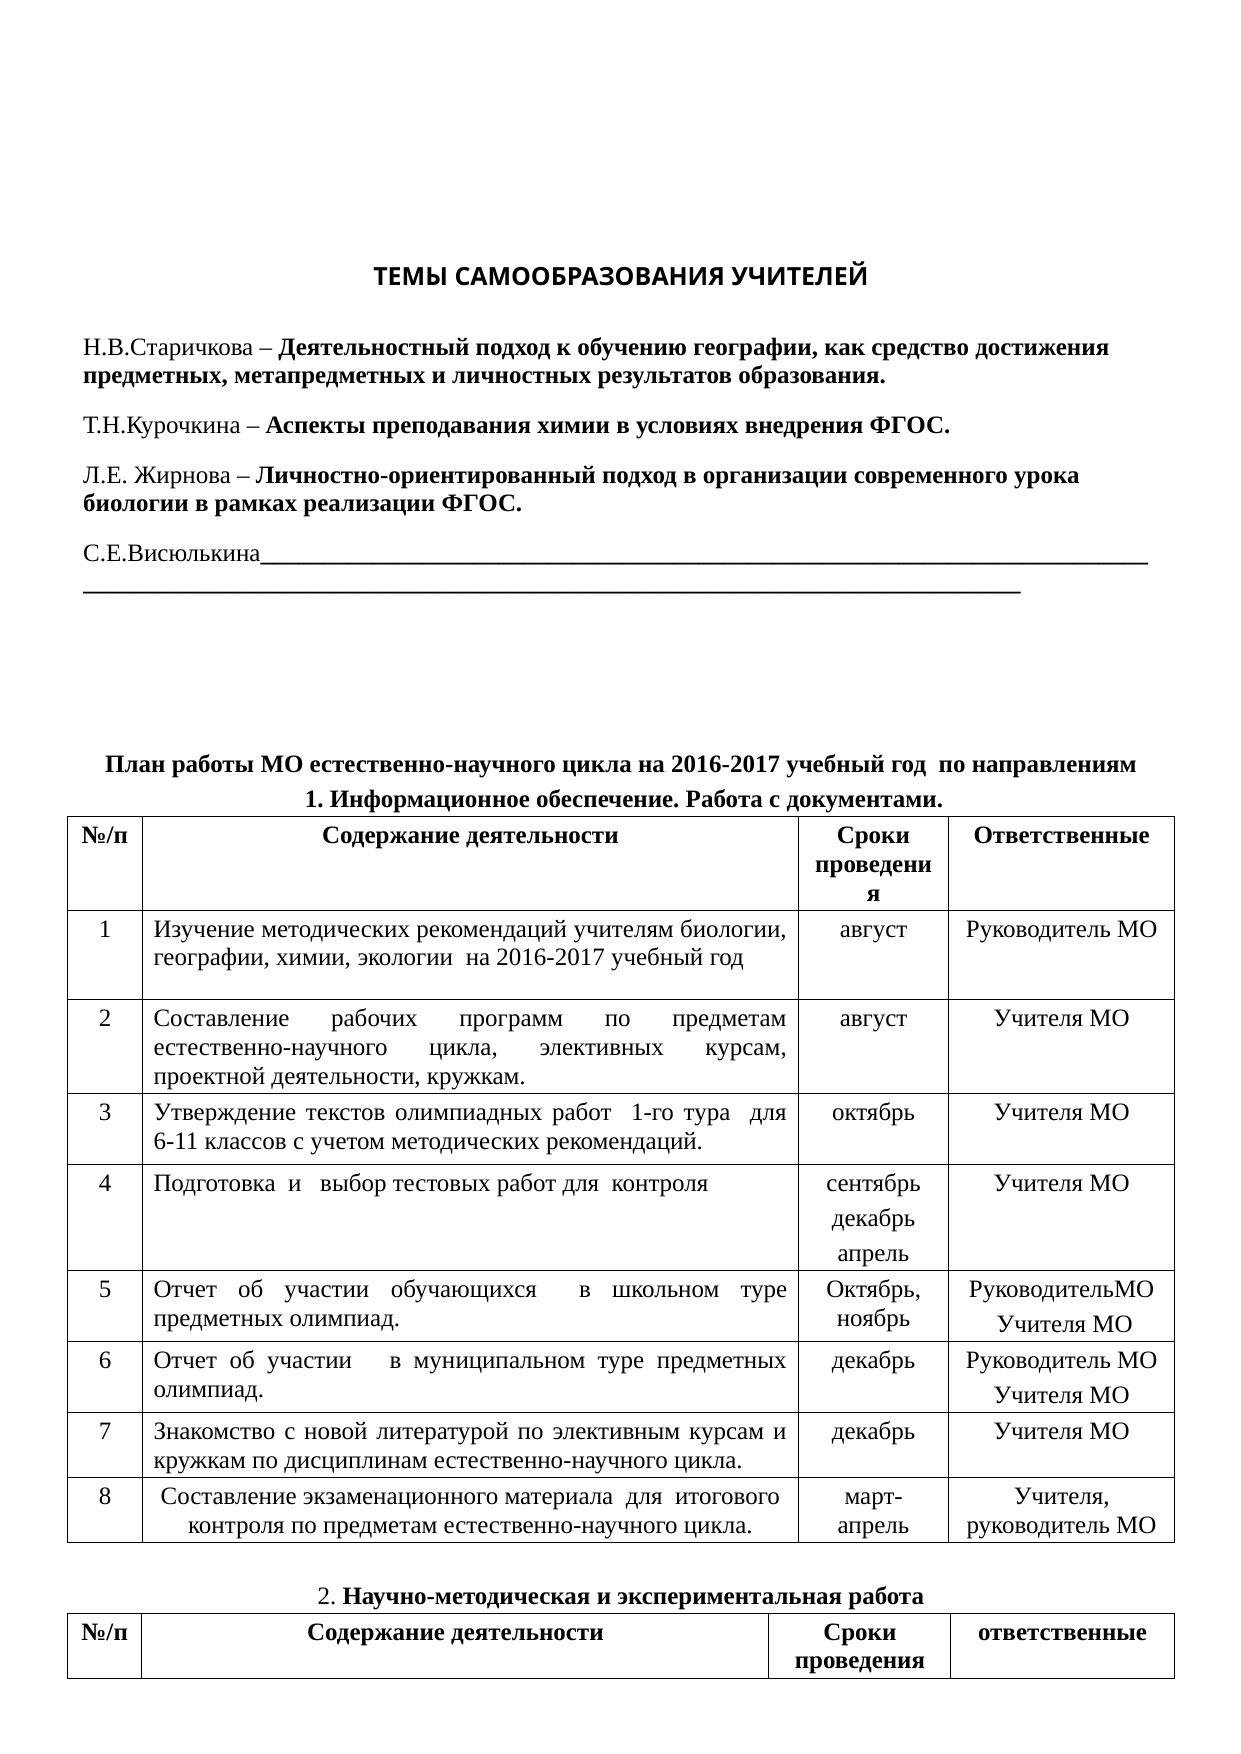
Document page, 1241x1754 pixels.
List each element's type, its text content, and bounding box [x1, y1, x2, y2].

table_cell Подготовка и выбор тестовых работ для контроля [143, 1165, 798, 1270]
text ТЕМЫ САМООБРАЗОВАНИЯ УЧИТЕЛЕЙ [83, 258, 1159, 292]
table_cell Учителя МО [949, 1094, 1174, 1164]
table_cell октябрь [799, 1094, 948, 1164]
table_cell 1 [68, 911, 142, 999]
table_header Содержание деятельности [143, 817, 798, 909]
table_cell март-апрель [799, 1478, 948, 1542]
table_cell 8 [68, 1478, 142, 1542]
table_cell Отчет об участии в муниципальном туре предметных олимпиад. [143, 1342, 798, 1412]
table_cell декабрь [799, 1342, 948, 1412]
table_header ответственные [951, 1614, 1174, 1677]
table_cell 5 [68, 1271, 142, 1341]
table_cell Руководитель МО [949, 911, 1174, 999]
table_header №/п [68, 817, 142, 909]
table_cell декабрь [799, 1413, 948, 1477]
table_cell август [799, 911, 948, 999]
table_cell Утверждение текстов олимпиадных работ 1-го тура для 6-11 классов с учетом методических рекомендаций. [143, 1094, 798, 1164]
table_cell Составление экзаменационного материала для итогового контроля по предметам естественно-научного цикла. [143, 1478, 798, 1542]
table_cell сентябрь декабрь апрель [799, 1165, 948, 1270]
table_header Сроки проведения [769, 1614, 950, 1677]
text С.Е.Висюлькина__________________________________________________________________________________________________________________________________________________ [83, 538, 1159, 596]
table_cell Составление рабочих программ по предметам естественно-научного цикла, элективных курсам, проектной деятельности, кружкам. [143, 1000, 798, 1093]
table_header Ответственные [949, 817, 1174, 909]
text План работы МО естественно-научного цикла на 2016-2017 учебный год по направлениям [83, 749, 1159, 778]
table_cell Учителя МО [949, 1000, 1174, 1093]
table_cell 4 [68, 1165, 142, 1270]
table_cell 6 [68, 1342, 142, 1412]
table_cell Учителя МО [949, 1165, 1174, 1270]
table_cell 2 [68, 1000, 142, 1093]
text Л.Е. Жирнова – Личностно-ориентированный подход в организации современного урока биологии в рамках реализации ФГОС. [83, 460, 1159, 517]
table_cell август [799, 1000, 948, 1093]
text Т.Н.Курочкина – Аспекты преподавания химии в условиях внедрения ФГОС. [83, 410, 1159, 439]
text Н.В.Старичкова – Деятельностный подход к обучению географии, как средство достижения предметных, метапредметных и личностных результатов образования. [83, 332, 1159, 389]
table_cell Руководитель МО Учителя МО [949, 1342, 1174, 1412]
table_header Сроки проведения [799, 817, 948, 909]
table_cell 3 [68, 1094, 142, 1164]
table_cell Отчет об участии обучающихся в школьном туре предметных олимпиад. [143, 1271, 798, 1341]
table_cell Изучение методических рекомендаций учителям биологии, географии, химии, экологии на 2016-2017 учебный год [143, 911, 798, 999]
table_cell Учителя, руководитель МО [949, 1478, 1174, 1542]
table_cell РуководительМО Учителя МО [949, 1271, 1174, 1341]
text 2. Научно-методическая и экспериментальная работа [83, 1581, 1159, 1609]
table_cell Октябрь, ноябрь [799, 1271, 948, 1341]
table_cell Учителя МО [949, 1413, 1174, 1477]
table_header №/п [68, 1614, 141, 1677]
table_cell 7 [68, 1413, 142, 1477]
table_header Содержание деятельности [142, 1614, 768, 1677]
text 1. Информационное обеспечение. Работа с документами. [83, 784, 1159, 813]
table_cell Знакомство с новой литературой по элективным курсам и кружкам по дисциплинам естественно-научного цикла. [143, 1413, 798, 1477]
